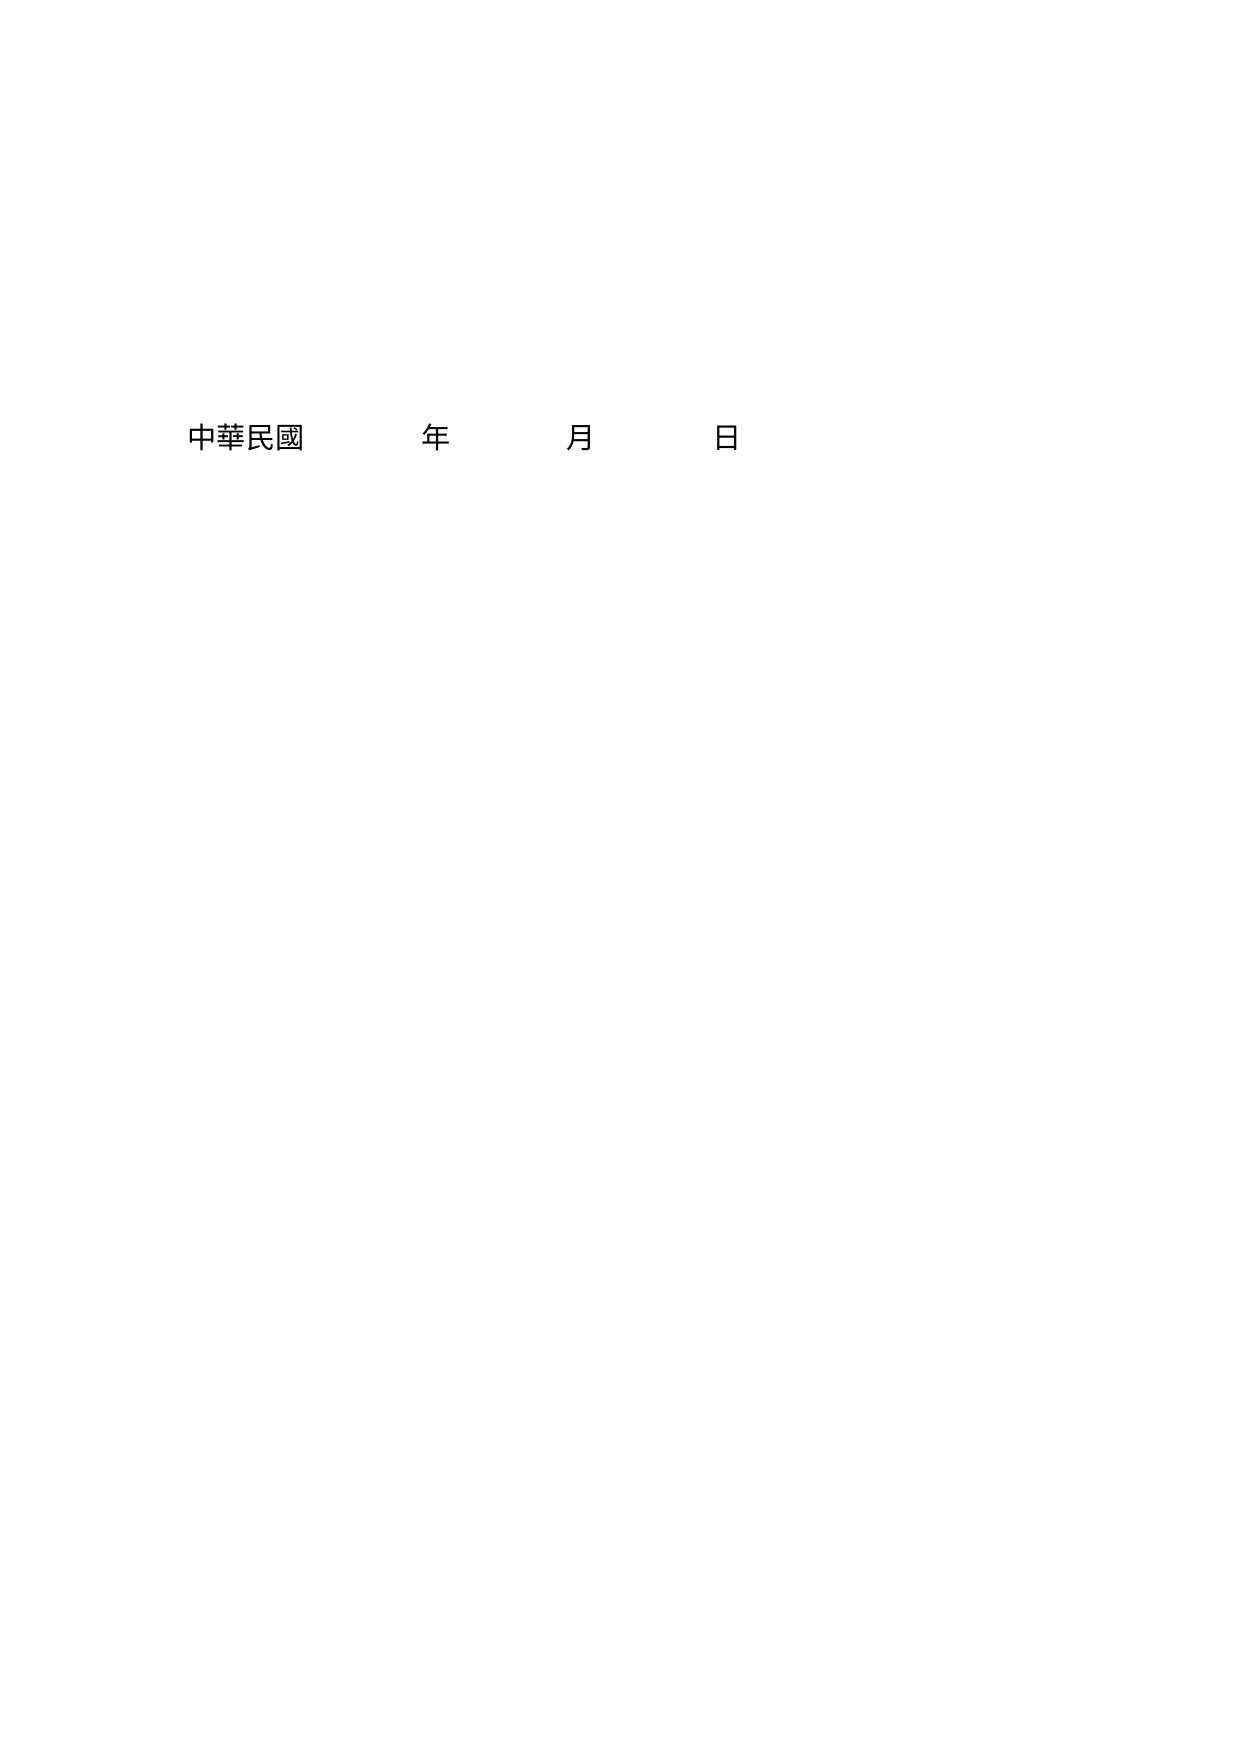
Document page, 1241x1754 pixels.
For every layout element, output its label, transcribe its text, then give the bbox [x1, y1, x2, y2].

text 中華民國 年 月 日 [187, 392, 1053, 467]
